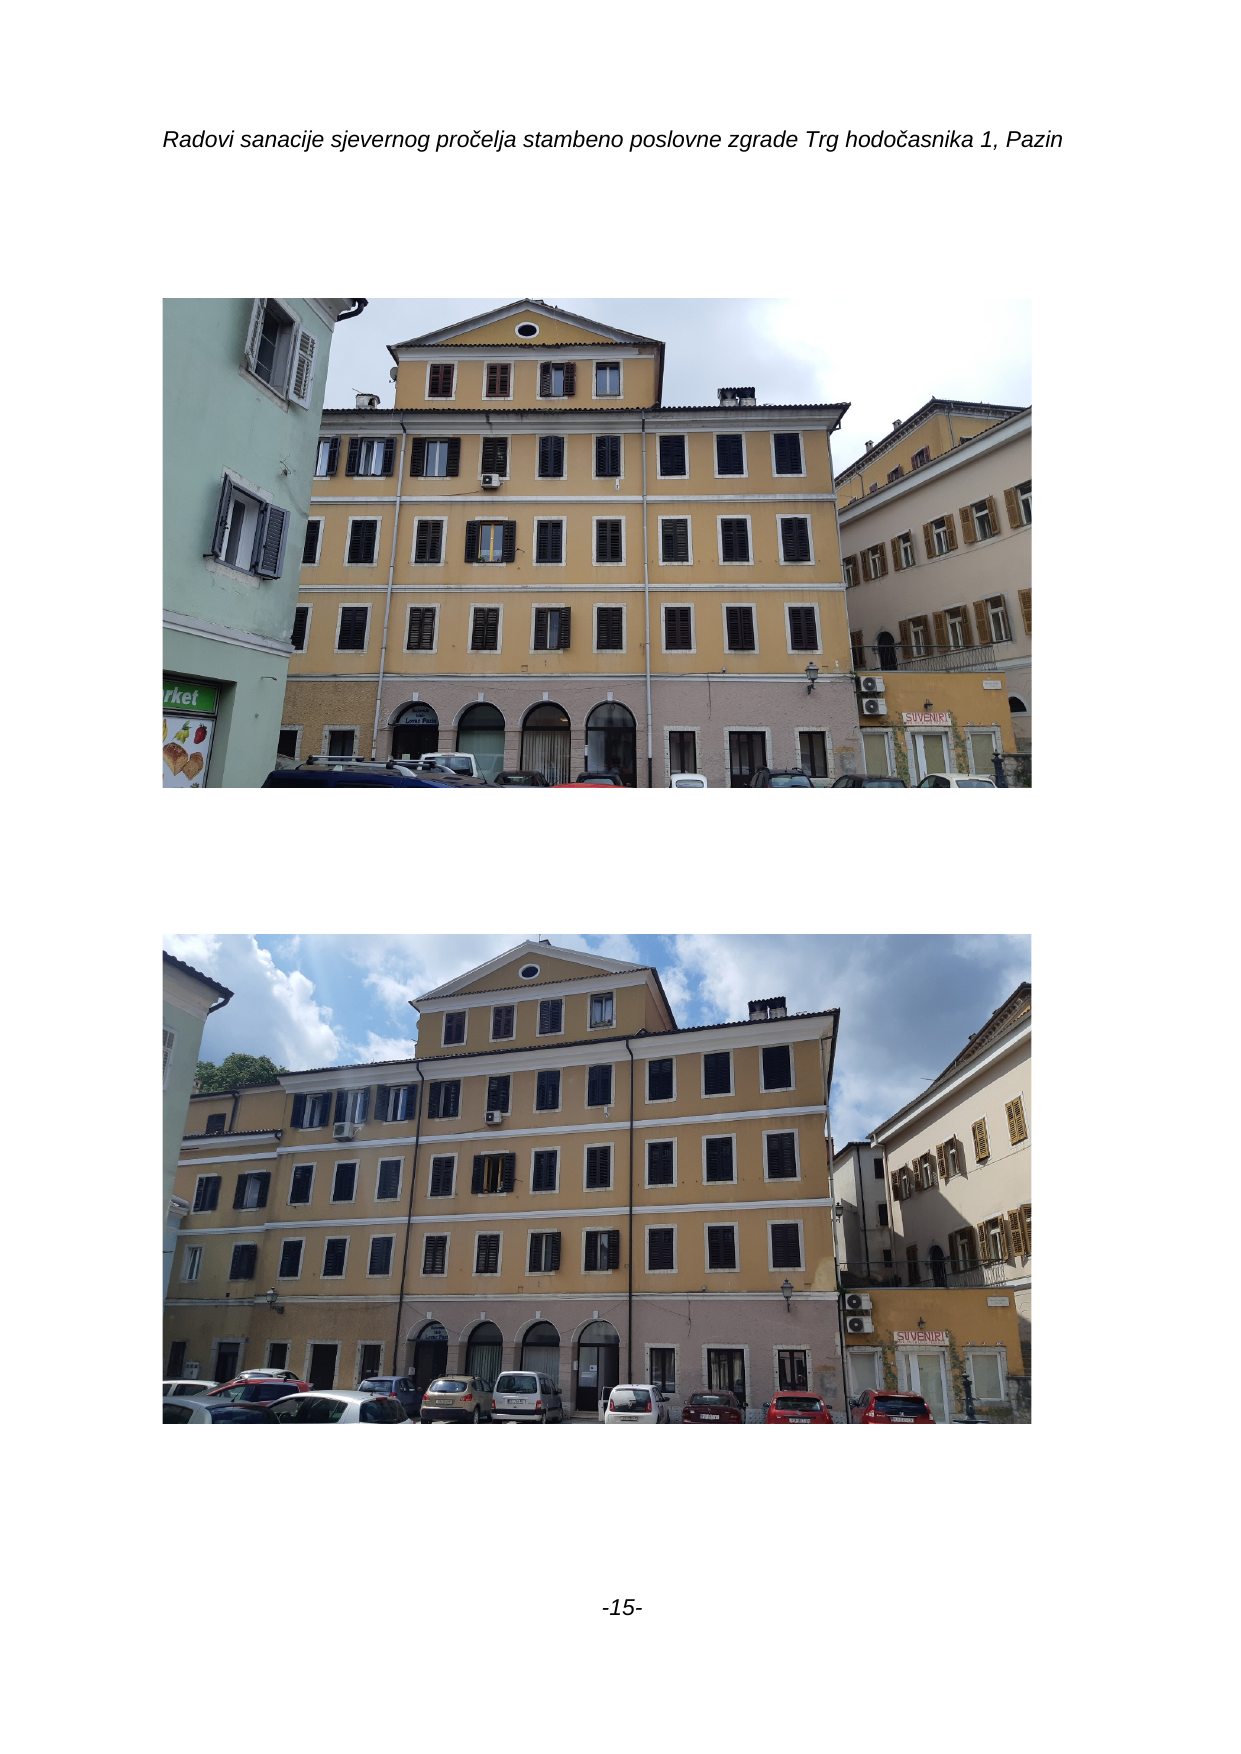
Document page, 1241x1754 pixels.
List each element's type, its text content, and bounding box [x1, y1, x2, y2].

text Radovi sanacije sjevernog pročelja stambeno poslovne zgrade Trg hodočasnika 1, Pazin [162, 126, 1123, 152]
picture [162, 298, 1032, 788]
text -15- [162, 1594, 1123, 1620]
picture [162, 934, 1032, 1424]
